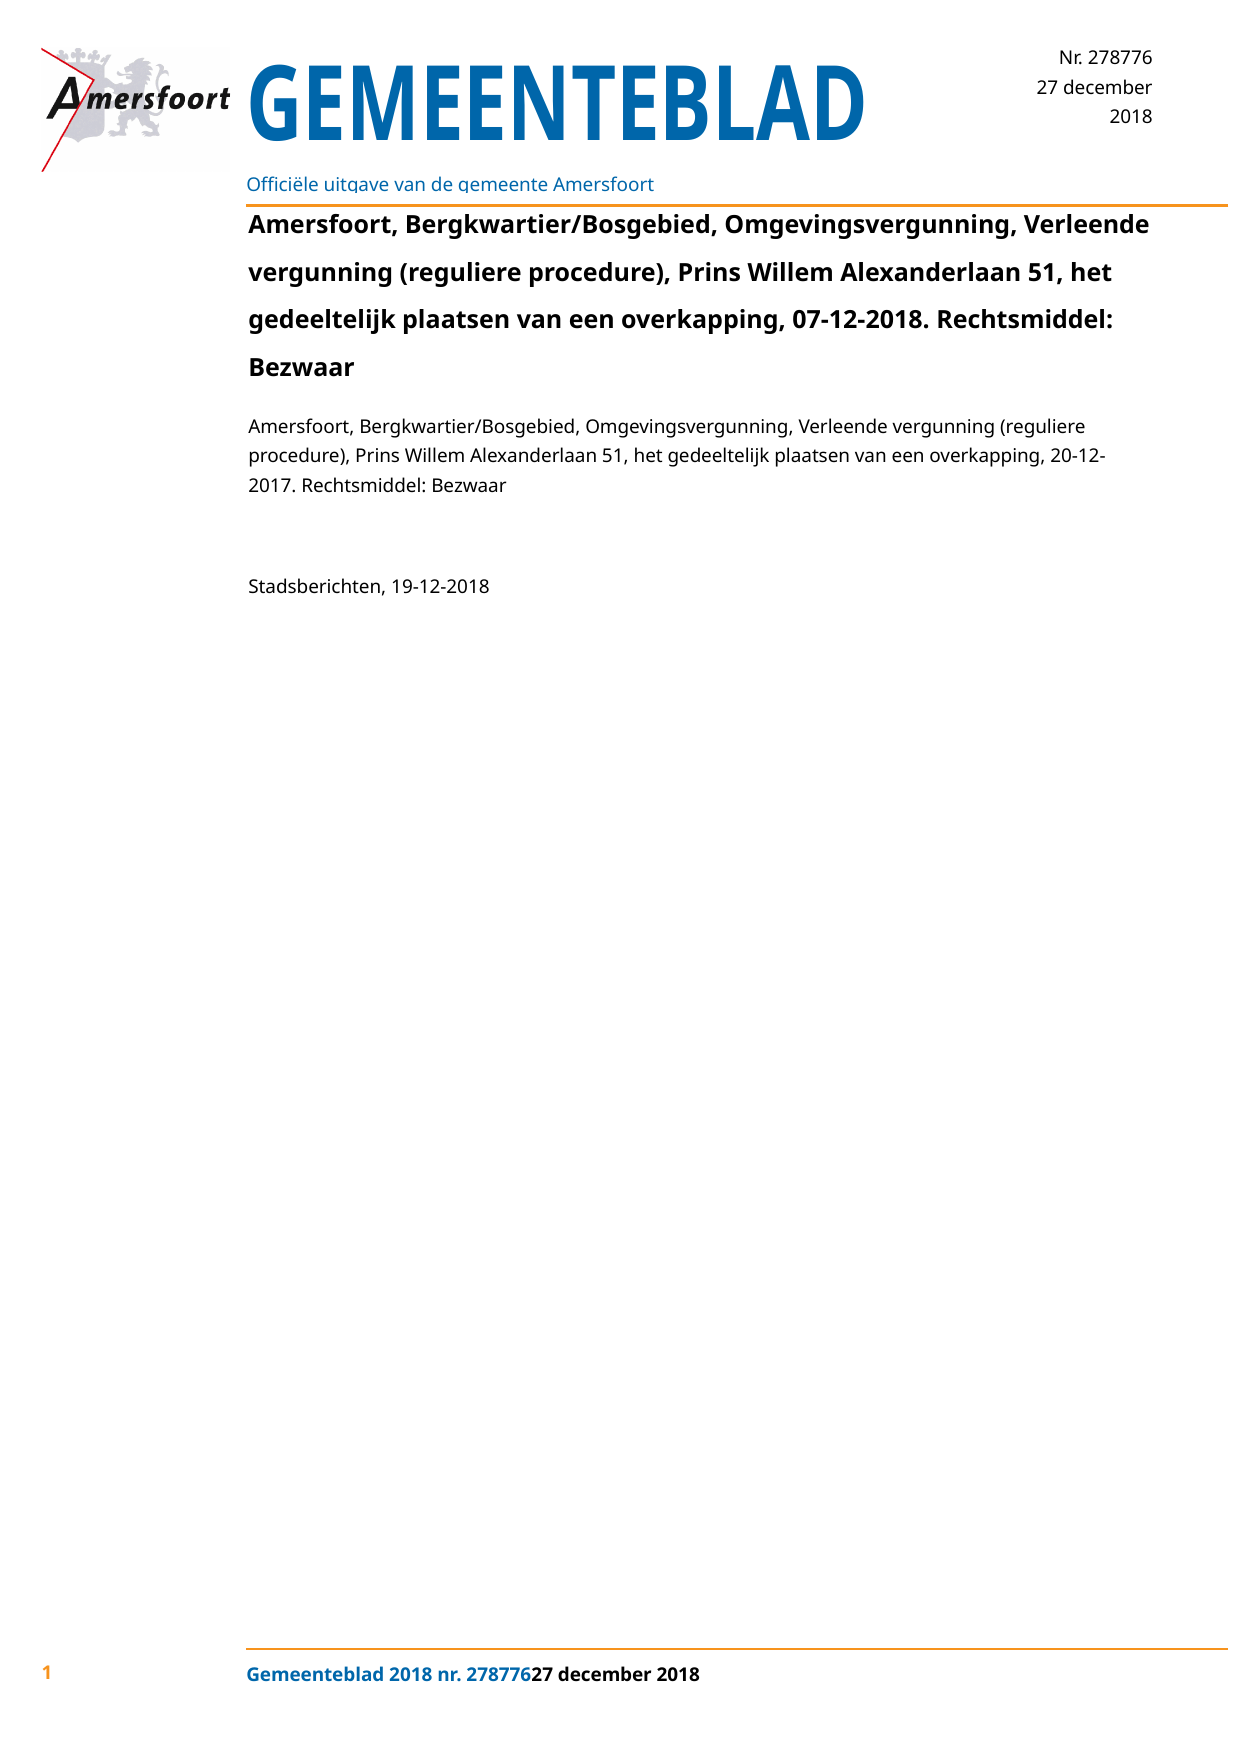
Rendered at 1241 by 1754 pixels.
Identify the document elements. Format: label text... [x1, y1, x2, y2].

text Amersfoort, Bergkwartier/Bosgebied, Omgevingsvergunning, Verleende vergunning (reguliere procedure), Prins Willem Alexanderlaan 51, het gedeeltelijk plaatsen van een overkapping, 07-12-2018. Rechtsmiddel: Bezwaar [248, 207, 1152, 384]
text Stadsberichten, 19-12-2018 [248, 573, 1152, 599]
text Amersfoort, Bergkwartier/Bosgebied, Omgevingsvergunning, Verleende vergunning (reguliere procedure), Prins Willem Alexanderlaan 51, het gedeeltelijk plaatsen van een overkapping, 20-12-2017. Rechtsmiddel: Bezwaar [248, 413, 1152, 498]
picture [41, 47, 231, 172]
